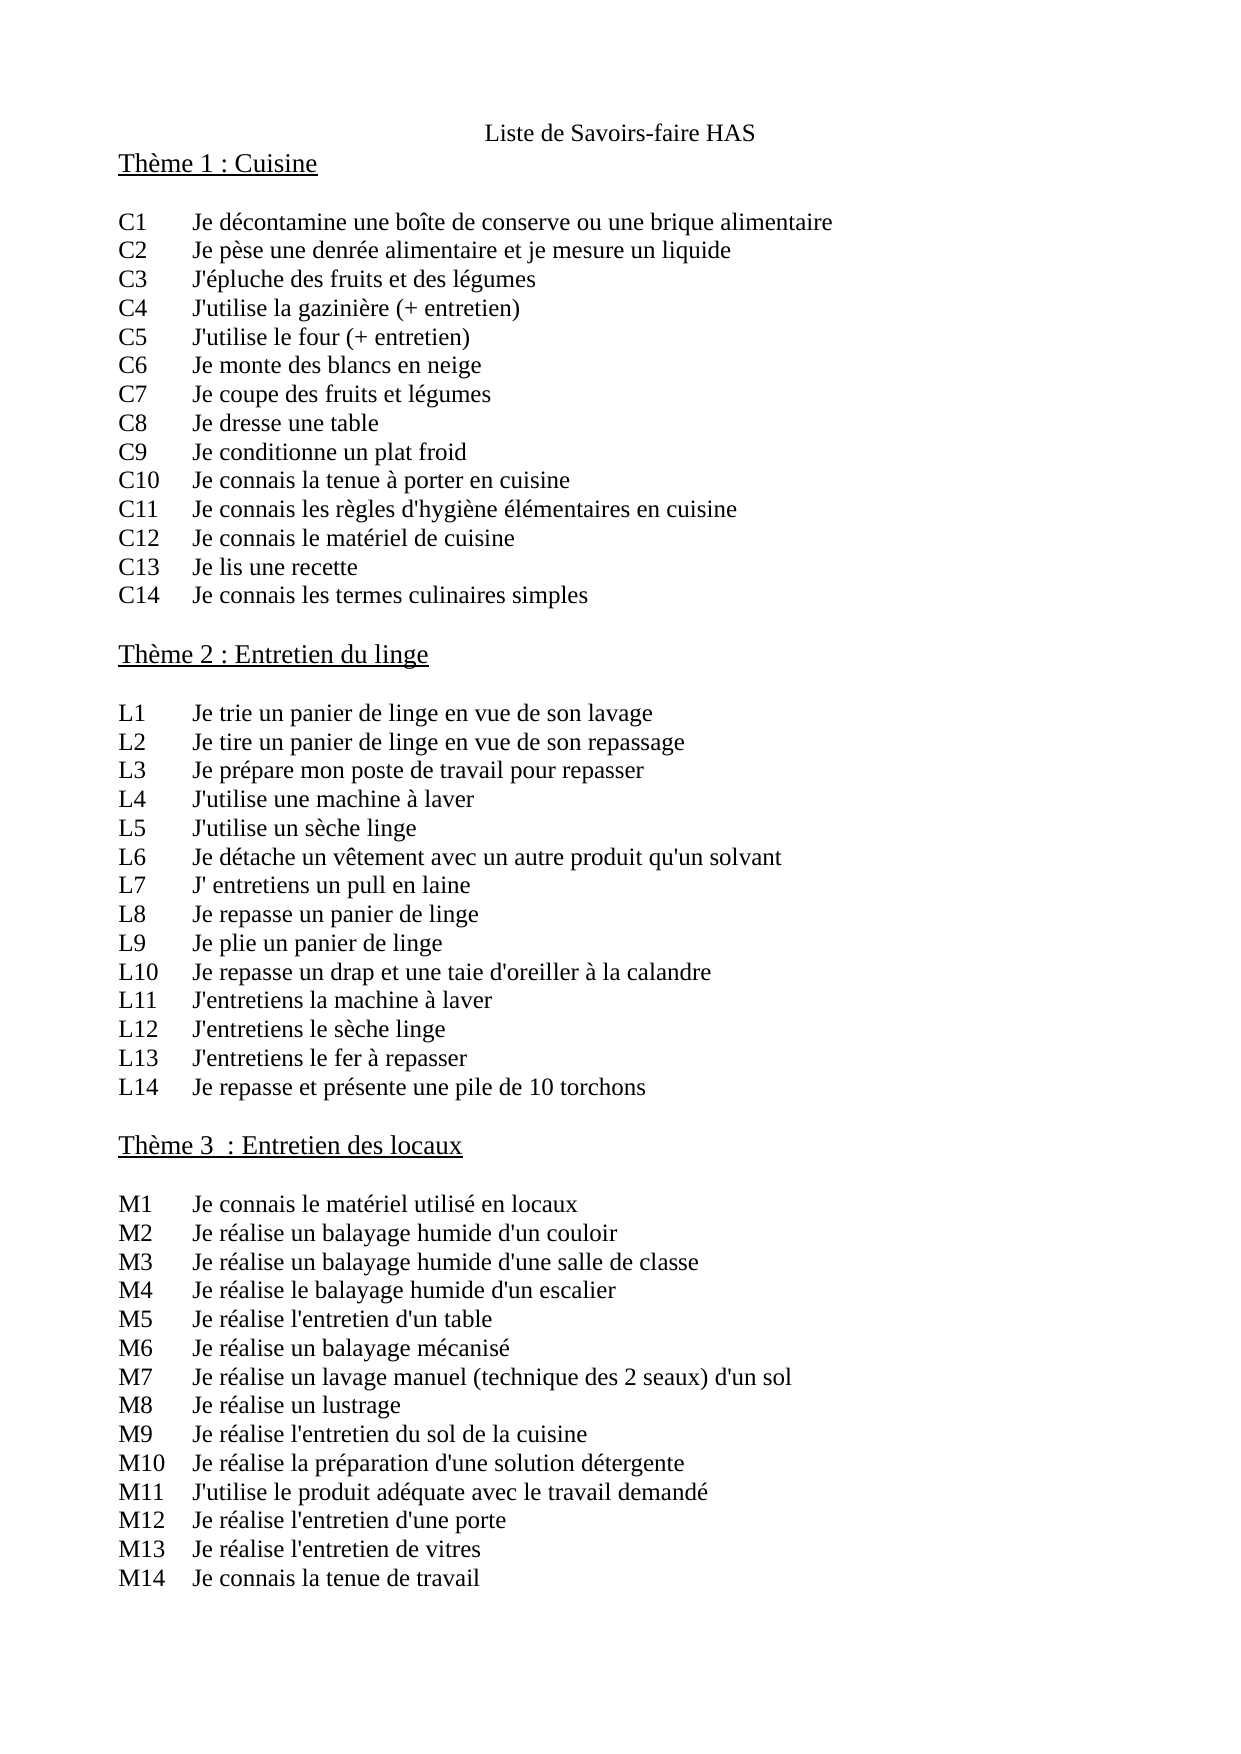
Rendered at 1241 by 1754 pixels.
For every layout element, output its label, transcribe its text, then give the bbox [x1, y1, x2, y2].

text M4 Je réalise le balayage humide d'un escalier [118, 1275, 1122, 1304]
text M11 J'utilise le produit adéquate avec le travail demandé [118, 1477, 1122, 1505]
text M3 Je réalise un balayage humide d'une salle de classe [118, 1247, 1122, 1275]
text Thème 3 : Entretien des locaux [118, 1129, 1122, 1160]
text C11 Je connais les règles d'hygiène élémentaires en cuisine [118, 494, 1122, 523]
text L14 Je repasse et présente une pile de 10 torchons [118, 1072, 1122, 1100]
text M10 Je réalise la préparation d'une solution détergente [118, 1448, 1122, 1477]
text M6 Je réalise un balayage mécanisé [118, 1333, 1122, 1362]
text C4 J'utilise la gazinière (+ entretien) [118, 293, 1122, 322]
text M8 Je réalise un lustrage [118, 1390, 1122, 1419]
text C3 J'épluche des fruits et des légumes [118, 264, 1122, 293]
text L11 J'entretiens la machine à laver [118, 985, 1122, 1014]
text Thème 1 : Cuisine [118, 147, 1122, 178]
text L7 J' entretiens un pull en laine [118, 870, 1122, 899]
text L9 Je plie un panier de linge [118, 928, 1122, 957]
text L10 Je repasse un drap et une taie d'oreiller à la calandre [118, 957, 1122, 985]
text C10 Je connais la tenue à porter en cuisine [118, 466, 1122, 494]
text L8 Je repasse un panier de linge [118, 899, 1122, 928]
text C2 Je pèse une denrée alimentaire et je mesure un liquide [118, 236, 1122, 264]
text L1 Je trie un panier de linge en vue de son lavage [118, 698, 1122, 727]
text C12 Je connais le matériel de cuisine [118, 523, 1122, 552]
text L5 J'utilise un sèche linge [118, 813, 1122, 842]
text Liste de Savoirs-faire HAS [118, 118, 1122, 147]
text M2 Je réalise un balayage humide d'un couloir [118, 1218, 1122, 1247]
text L2 Je tire un panier de linge en vue de son repassage [118, 727, 1122, 755]
text C1 Je décontamine une boîte de conserve ou une brique alimentaire [118, 207, 1122, 236]
text L13 J'entretiens le fer à repasser [118, 1043, 1122, 1072]
text C7 Je coupe des fruits et légumes [118, 379, 1122, 408]
text C13 Je lis une recette [118, 552, 1122, 581]
text C9 Je conditionne un plat froid [118, 437, 1122, 466]
text M7 Je réalise un lavage manuel (technique des 2 seaux) d'un sol [118, 1362, 1122, 1390]
text L6 Je détache un vêtement avec un autre produit qu'un solvant [118, 842, 1122, 870]
text M5 Je réalise l'entretien d'un table [118, 1304, 1122, 1333]
text C14 Je connais les termes culinaires simples [118, 581, 1122, 609]
text Thème 2 : Entretien du linge [118, 638, 1122, 669]
text C6 Je monte des blancs en neige [118, 351, 1122, 379]
text L3 Je prépare mon poste de travail pour repasser [118, 755, 1122, 784]
text M13 Je réalise l'entretien de vitres [118, 1534, 1122, 1563]
text M12 Je réalise l'entretien d'une porte [118, 1505, 1122, 1534]
text M14 Je connais la tenue de travail [118, 1563, 1122, 1592]
text M1 Je connais le matériel utilisé en locaux [118, 1189, 1122, 1218]
text L12 J'entretiens le sèche linge [118, 1014, 1122, 1043]
text C8 Je dresse une table [118, 408, 1122, 437]
text L4 J'utilise une machine à laver [118, 784, 1122, 813]
text C5 J'utilise le four (+ entretien) [118, 322, 1122, 351]
text M9 Je réalise l'entretien du sol de la cuisine [118, 1419, 1122, 1448]
